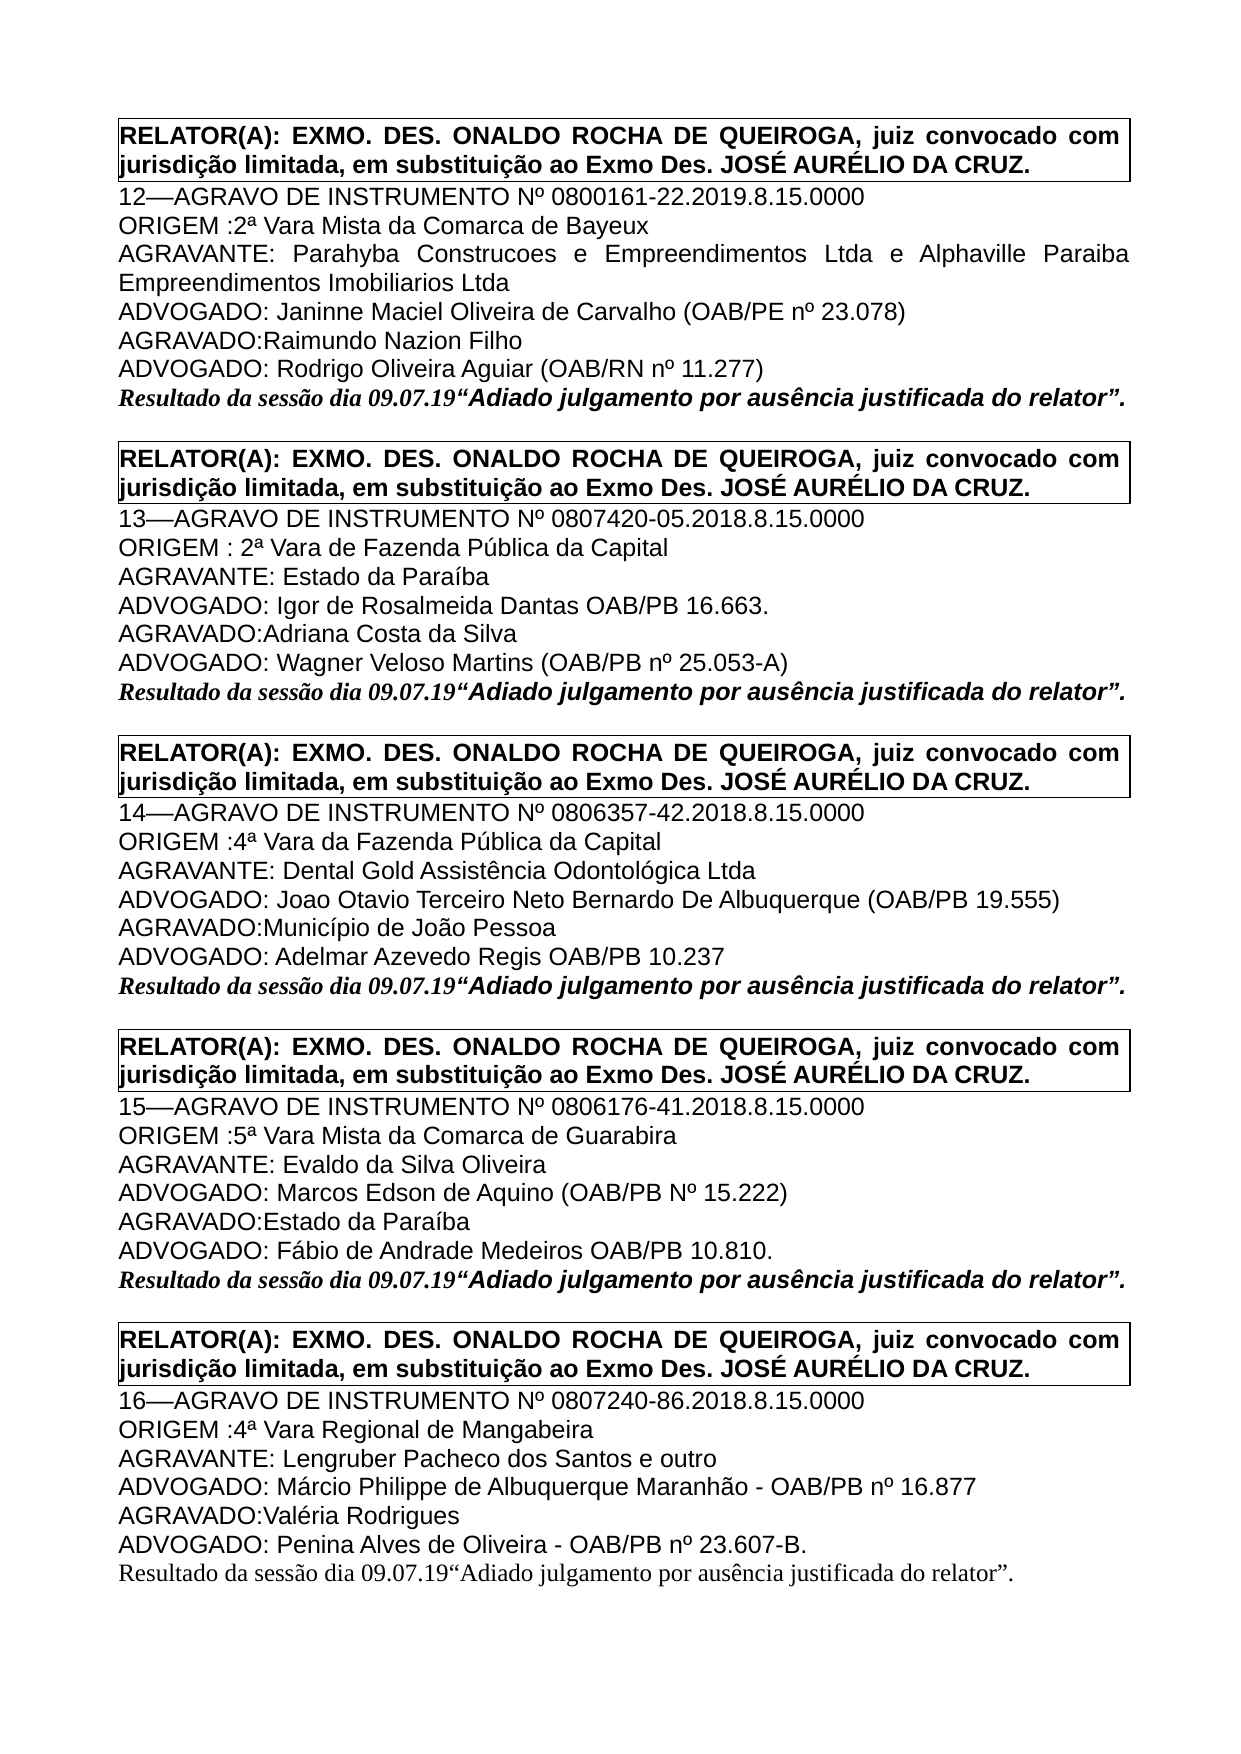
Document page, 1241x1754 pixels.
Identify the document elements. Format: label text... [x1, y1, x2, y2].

text Resultado da sessão dia 09.07.19“Adiado julgamento por ausência justificada do relator”. [118, 383, 1131, 412]
text AGRAVANTE: Lengruber Pacheco dos Santos e outro [118, 1443, 1131, 1472]
text AGRAVADO:Raimundo Nazion Filho [118, 326, 1131, 354]
text ADVOGADO: Igor de Rosalmeida Dantas OAB/PB 16.663. [118, 591, 1131, 619]
text RELATOR(A): EXMO. DES. ONALDO ROCHA DE QUEIROGA, juiz convocado com jurisdição limitada, em substituição ao Exmo Des. JOSÉ AURÉLIO DA CRUZ. [119, 442, 1129, 503]
text AGRAVADO:Município de João Pessoa [118, 913, 1131, 942]
text ADVOGADO: Fábio de Andrade Medeiros OAB/PB 10.810. [118, 1236, 1131, 1265]
text AGRAVADO:Adriana Costa da Silva [118, 619, 1131, 648]
text Resultado da sessão dia 09.07.19“Adiado julgamento por ausência justificada do relator”. [118, 1558, 1131, 1587]
text Resultado da sessão dia 09.07.19“Adiado julgamento por ausência justificada do relator”. [118, 677, 1131, 706]
text ADVOGADO: Marcos Edson de Aquino (OAB/PB Nº 15.222) [118, 1178, 1131, 1207]
text AGRAVADO:Estado da Paraíba [118, 1207, 1131, 1236]
text AGRAVANTE: Estado da Paraíba [118, 562, 1131, 591]
text AGRAVANTE: Dental Gold Assistência Odontológica Ltda [118, 856, 1131, 884]
text ADVOGADO: Márcio Philippe de Albuquerque Maranhão - OAB/PB nº 16.877 [118, 1472, 1131, 1501]
text RELATOR(A): EXMO. DES. ONALDO ROCHA DE QUEIROGA, juiz convocado com jurisdição limitada, em substituição ao Exmo Des. JOSÉ AURÉLIO DA CRUZ. [119, 736, 1129, 797]
text ORIGEM :4ª Vara da Fazenda Pública da Capital [118, 827, 1131, 856]
text ORIGEM : 2ª Vara de Fazenda Pública da Capital [118, 533, 1131, 562]
text RELATOR(A): EXMO. DES. ONALDO ROCHA DE QUEIROGA, juiz convocado com jurisdição limitada, em substituição ao Exmo Des. JOSÉ AURÉLIO DA CRUZ. [119, 1030, 1129, 1091]
text RELATOR(A): EXMO. DES. ONALDO ROCHA DE QUEIROGA, juiz convocado com jurisdição limitada, em substituição ao Exmo Des. JOSÉ AURÉLIO DA CRUZ. [119, 1323, 1129, 1385]
text 16––AGRAVO DE INSTRUMENTO Nº 0807240-86.2018.8.15.0000 [118, 1386, 1131, 1415]
text 13––AGRAVO DE INSTRUMENTO Nº 0807420-05.2018.8.15.0000 [118, 504, 1131, 533]
text ORIGEM :4ª Vara Regional de Mangabeira [118, 1415, 1131, 1443]
text ADVOGADO: Penina Alves de Oliveira - OAB/PB nº 23.607-B. [118, 1530, 1131, 1558]
text ADVOGADO: Janinne Maciel Oliveira de Carvalho (OAB/PE nº 23.078) [118, 297, 1131, 326]
text ORIGEM :2ª Vara Mista da Comarca de Bayeux [118, 211, 1131, 239]
text ADVOGADO: Adelmar Azevedo Regis OAB/PB 10.237 [118, 942, 1131, 971]
text 15––AGRAVO DE INSTRUMENTO Nº 0806176-41.2018.8.15.0000 [118, 1092, 1131, 1121]
text ADVOGADO: Wagner Veloso Martins (OAB/PB nº 25.053-A) [118, 648, 1131, 677]
text RELATOR(A): EXMO. DES. ONALDO ROCHA DE QUEIROGA, juiz convocado com jurisdição limitada, em substituição ao Exmo Des. JOSÉ AURÉLIO DA CRUZ. [119, 119, 1129, 181]
text AGRAVANTE: Parahyba Construcoes e Empreendimentos Ltda e Alphaville Paraiba Empreendimentos Imobiliarios Ltda [118, 239, 1131, 297]
text ADVOGADO: Rodrigo Oliveira Aguiar (OAB/RN nº 11.277) [118, 354, 1131, 383]
text ORIGEM :5ª Vara Mista da Comarca de Guarabira [118, 1121, 1131, 1150]
text Resultado da sessão dia 09.07.19“Adiado julgamento por ausência justificada do relator”. [118, 971, 1131, 1000]
text AGRAVANTE: Evaldo da Silva Oliveira [118, 1150, 1131, 1178]
text AGRAVADO:Valéria Rodrigues [118, 1501, 1131, 1530]
text 14––AGRAVO DE INSTRUMENTO Nº 0806357-42.2018.8.15.0000 [118, 798, 1131, 827]
text Resultado da sessão dia 09.07.19“Adiado julgamento por ausência justificada do relator”. [118, 1265, 1131, 1293]
text 12––AGRAVO DE INSTRUMENTO Nº 0800161-22.2019.8.15.0000 [118, 182, 1131, 211]
text ADVOGADO: Joao Otavio Terceiro Neto Bernardo De Albuquerque (OAB/PB 19.555) [118, 884, 1131, 913]
